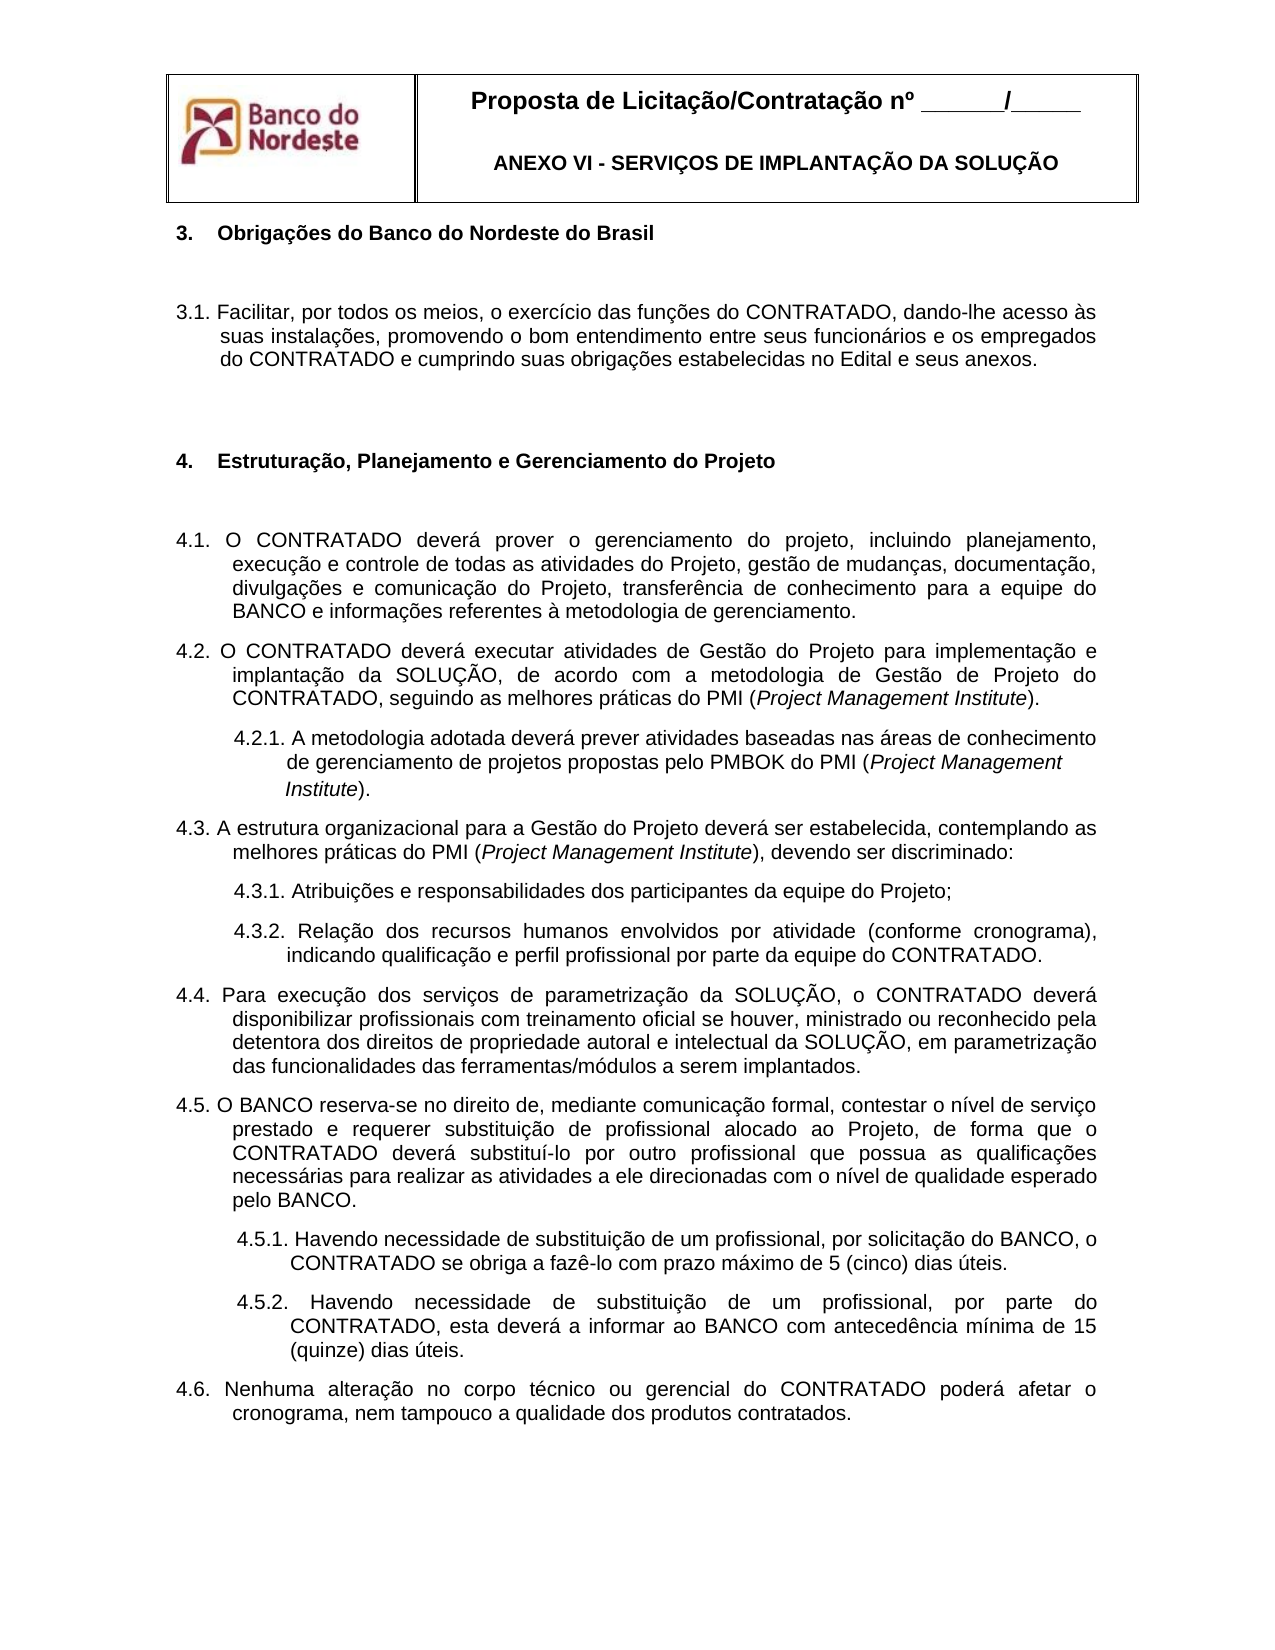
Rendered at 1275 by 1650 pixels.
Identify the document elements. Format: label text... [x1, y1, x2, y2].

text 4.1. O CONTRATADO deverá prover o gerenciamento do projeto, incluindo planejamento, execução e controle de todas as atividades do Projeto, gestão de mudanças, documentação, divulgações e comunicação do Projeto, transferência de conhecimento para a equipe do BANCO e informações referentes à metodologia de gerenciamento. [176, 529, 1098, 623]
text 4.5. O BANCO reserva-se no direito de, mediante comunicação formal, contestar o nível de serviço prestado e requerer substituição de profissional alocado ao Projeto, de forma que o CONTRATADO deverá substituí-lo por outro profissional que possua as qualificações necessárias para realizar as atividades a ele direcionadas com o nível de qualidade esperado pelo BANCO. [176, 1094, 1098, 1211]
text 4.6. Nenhuma alteração no corpo técnico ou gerencial do CONTRATADO poderá afetar o cronograma, nem tampouco a qualidade dos produtos contratados. [176, 1378, 1098, 1425]
subtitle Estruturação, Planejamento e Gerenciamento do Projeto [176, 450, 1098, 474]
text Institute). [285, 776, 1099, 800]
text 4.3. A estrutura organizacional para a Gestão do Projeto deverá ser estabelecida, contemplando as melhores práticas do PMI (Project Management Institute), devendo ser discriminado: [176, 817, 1098, 864]
text 3.1. Facilitar, por todos os meios, o exercício das funções do CONTRATADO, dando-lhe acesso às suas instalações, promovendo o bom entendimento entre seus funcionários e os empregados do CONTRATADO e cumprindo suas obrigações estabelecidas no Edital e seus anexos. [176, 300, 1098, 371]
text 4.4. Para execução dos serviços de parametrização da SOLUÇÃO, o CONTRATADO deverá disponibilizar profissionais com treinamento oficial se houver, ministrado ou reconhecido pela detentora dos direitos de propriedade autoral e intelectual da SOLUÇÃO, em parametrização das funcionalidades das ferramentas/módulos a serem implantados. [176, 983, 1098, 1077]
text 4.2. O CONTRATADO deverá executar atividades de Gestão do Projeto para implementação e implantação da SOLUÇÃO, de acordo com a metodologia de Gestão de Projeto do CONTRATADO, seguindo as melhores práticas do PMI (Project Management Institute). [176, 639, 1098, 710]
text 4.3.1. Atribuições e responsabilidades dos participantes da equipe do Projeto; [233, 880, 1098, 904]
subtitle Obrigações do Banco do Nordeste do Brasil [176, 221, 1098, 245]
picture [178, 85, 362, 177]
text 4.2.1. A metodologia adotada deverá prever atividades baseadas nas áreas de conhecimento de gerenciamento de projetos propostas pelo PMBOK do PMI (Project Management [233, 726, 1098, 773]
text 4.3.2. Relação dos recursos humanos envolvidos por atividade (conforme cronograma), indicando qualificação e perfil profissional por parte da equipe do CONTRATADO. [233, 920, 1098, 967]
text 4.5.1. Havendo necessidade de substituição de um profissional, por solicitação do BANCO, o CONTRATADO se obriga a fazê-lo com prazo máximo de 5 (cinco) dias úteis. [237, 1228, 1098, 1275]
text 4.5.2. Havendo necessidade de substituição de um profissional, por parte do CONTRATADO, esta deverá a informar ao BANCO com antecedência mínima de 15 (quinze) dias úteis. [237, 1291, 1098, 1362]
